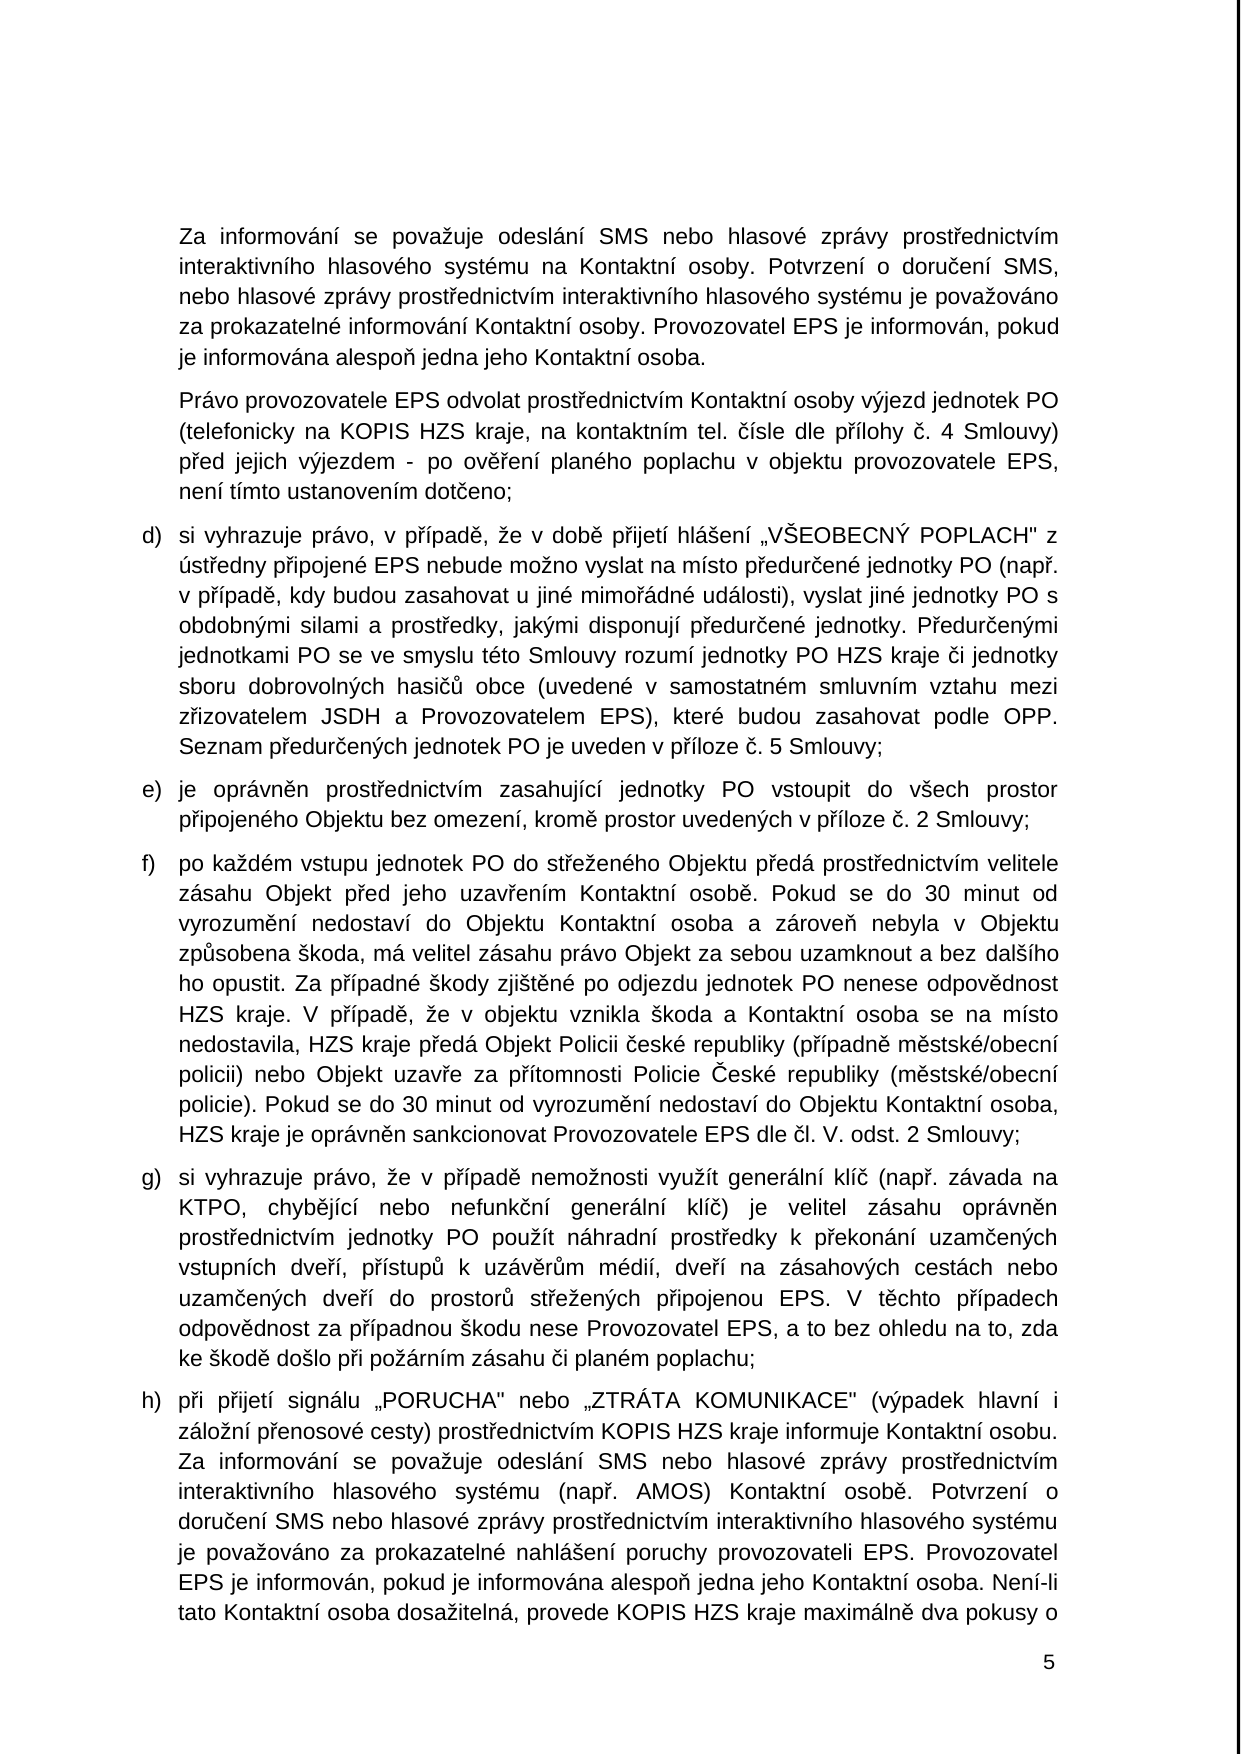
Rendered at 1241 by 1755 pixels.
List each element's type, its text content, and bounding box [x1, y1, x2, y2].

list po každém vstupu jednotek PO do střeženého Objektu předá prostřednictvím velitele zásahu Objekt před jeho uzavřením Kontaktní osobě. Pokud se do 30 minut od vyrozumění nedostaví do Objektu Kontaktní osoba a zároveň nebyla v Objektu způsobena škoda, má velitel zásahu právo Objekt za sebou uzamknout a bez dalšího ho opustit. Za případné škody zjištěné po odjezdu jednotek PO nenese odpovědnost HZS kraje. V případě, že v objektu vznikla škoda a Kontaktní osoba se na místo nedostavila, HZS kraje předá Objekt Policii české republiky (případně městské/obecní policii) nebo Objekt uzavře za přítomnosti Policie České republiky (městské/obecní policie). Pokud se do 30 minut od vyrozumění nedostaví do Objektu Kontaktní osoba, HZS kraje je oprávněn sankcionovat Provozovatele EPS dle čl. V. odst. 2 Smlouvy; [142, 849, 1059, 1148]
list si vyhrazuje právo, že v případě nemožnosti využít generální klíč (např. závada na KTPO, chybějící nebo nefunkční generální klíč) je velitel zásahu oprávněn prostřednictvím jednotky PO použít náhradní prostředky k překonání uzamčených vstupních dveří, přístupů k uzávěrům médií, dveří na zásahových cestách nebo uzamčených dveří do prostorů střežených připojenou EPS. V těchto případech odpovědnost za případnou škodu nese Provozovatel EPS, a to bez ohledu na to, zda ke škodě došlo při požárním zásahu či planém poplachu; [141, 1164, 1058, 1371]
list je oprávněn prostřednictvím zasahující jednotky PO vstoupit do všech prostor připojeného Objektu bez omezení, kromě prostor uvedených v příloze č. 2 Smlouvy; [142, 776, 1058, 832]
list si vyhrazuje právo, v případě, že v době přijetí hlášení „VŠEOBECNÝ POPLACH" z ústředny připojené EPS nebude možno vyslat na místo předurčené jednotky PO (např. v případě, kdy budou zasahovat u jiné mimořádné události), vyslat jiné jednotky PO s obdobnými silami a prostředky, jakými disponují předurčené jednotky. Předurčenými jednotkami PO se ve smyslu této Smlouvy rozumí jednotky PO HZS kraje či jednotky sboru dobrovolných hasičů obce (uvedené v samostatném smluvním vztahu mezi zřizovatelem JSDH a Provozovatelem EPS), které budou zasahovat podle OPP. Seznam předurčených jednotek PO je uveden v příloze č. 5 Smlouvy; [142, 522, 1059, 759]
text Za informování se považuje odeslání SMS nebo hlasové zprávy prostřednictvím interaktivního hlasového systému na Kontaktní osoby. Potvrzení o doručení SMS, nebo hlasové zprávy prostřednictvím interaktivního hlasového systému je považováno za prokazatelné informování Kontaktní osoby. Provozovatel EPS je informován, pokud je informována alespoň jedna jeho Kontaktní osoba. [179, 223, 1059, 370]
text Právo provozovatele EPS odvolat prostřednictvím Kontaktní osoby výjezd jednotek PO (telefonicky na KOPIS HZS kraje, na kontaktním tel. čísle dle přílohy č. 4 Smlouvy) před jejich výjezdem - po ověření planého poplachu v objektu provozovatele EPS, není tímto ustanovením dotčeno; [179, 387, 1059, 504]
list při přijetí signálu „PORUCHA" nebo „ZTRÁTA KOMUNIKACE" (výpadek hlavní i záložní přenosové cesty) prostřednictvím KOPIS HZS kraje informuje Kontaktní osobu. Za informování se považuje odeslání SMS nebo hlasové zprávy prostřednictvím interaktivního hlasového systému (např. AMOS) Kontaktní osobě. Potvrzení o doručení SMS nebo hlasové zprávy prostřednictvím interaktivního hlasového systému je považováno za prokazatelné nahlášení poruchy provozovateli EPS. Provozovatel EPS je informován, pokud je informována alespoň jedna jeho Kontaktní osoba. Není-li tato Kontaktní osoba dosažitelná, provede KOPIS HZS kraje maximálně dva pokusy o [141, 1387, 1058, 1625]
